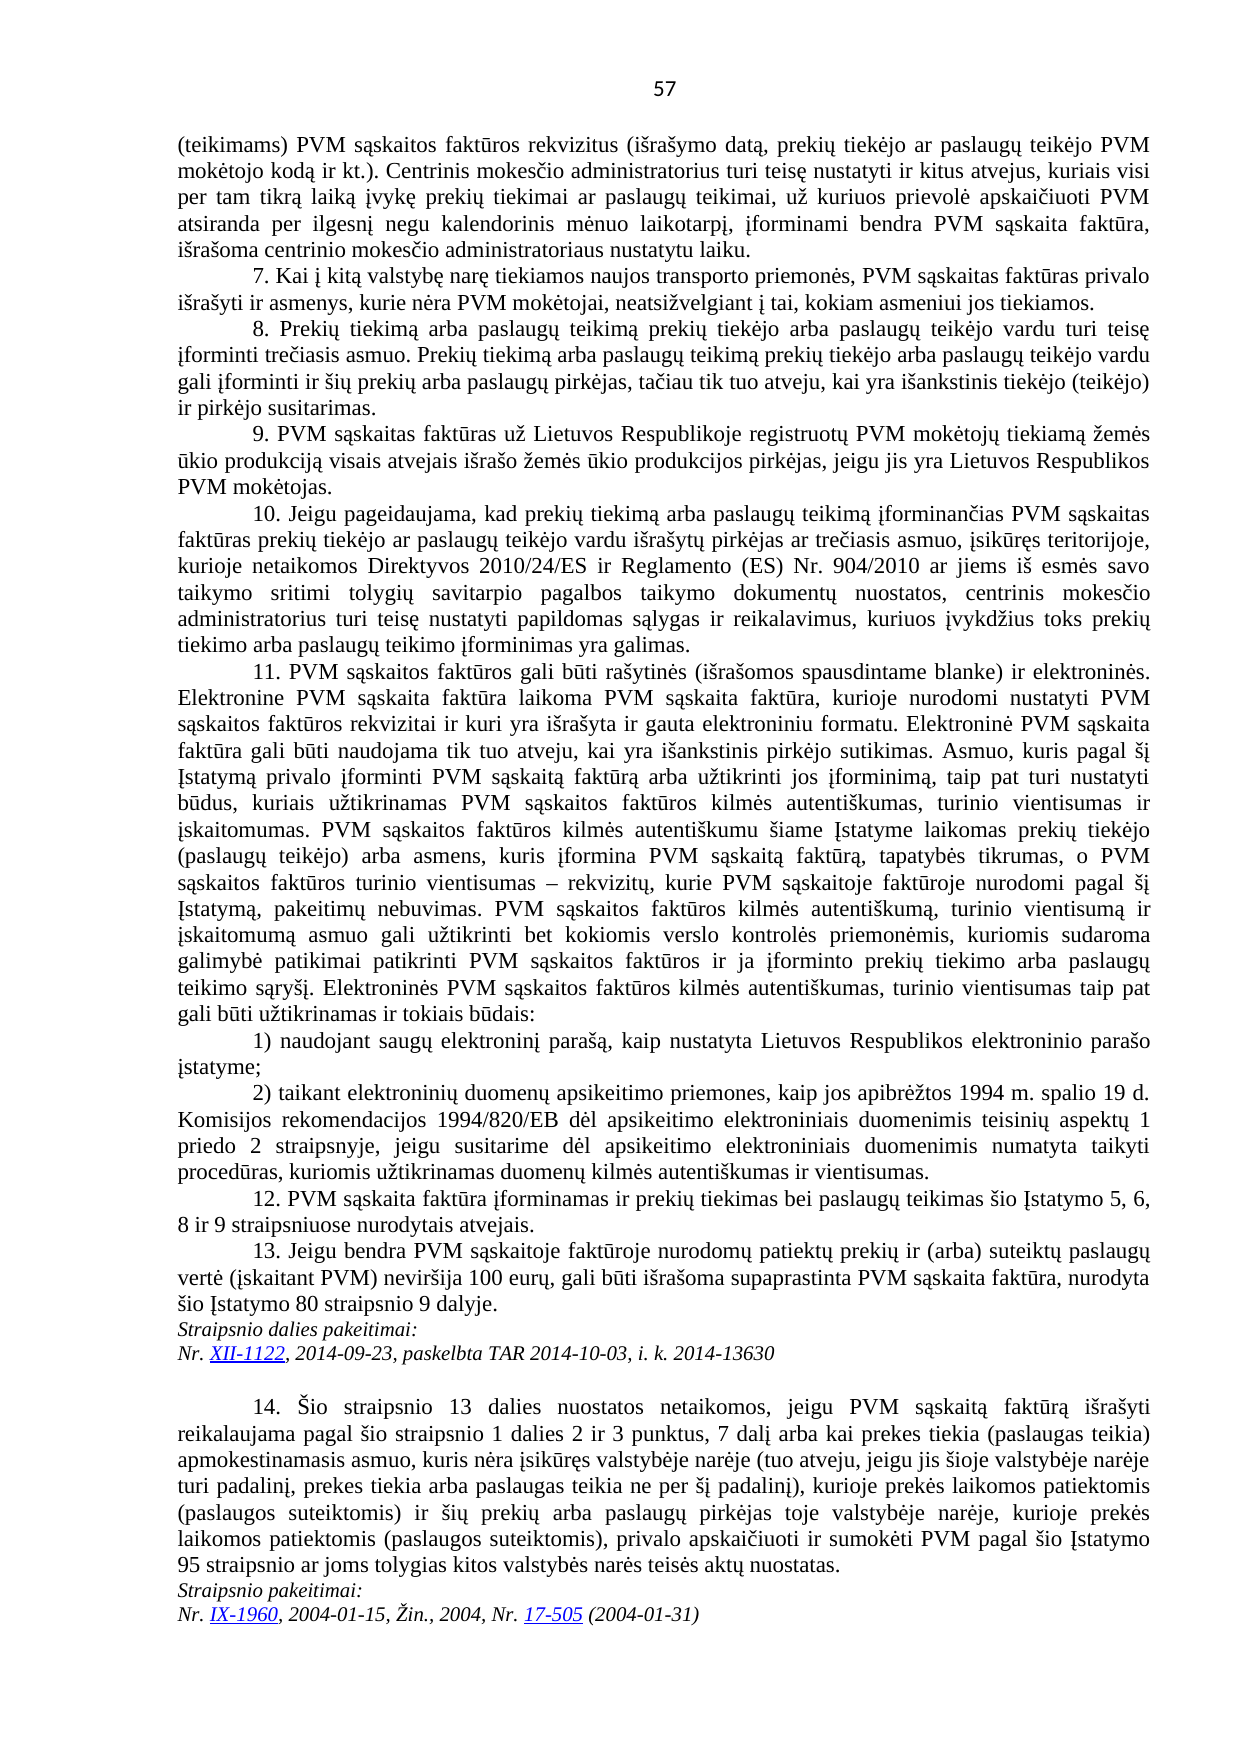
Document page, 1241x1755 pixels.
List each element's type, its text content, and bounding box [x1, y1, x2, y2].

text Nr. XII-1122, 2014-09-23, paskelbta TAR 2014-10-03, i. k. 2014-13630 [177, 1341, 1152, 1365]
text 8. Prekių tiekimą arba paslaugų teikimą prekių tiekėjo arba paslaugų teikėjo vardu turi teisę įforminti trečiasis asmuo. Prekių tiekimą arba paslaugų teikimą prekių tiekėjo arba paslaugų teikėjo vardu gali įforminti ir šių prekių arba paslaugų pirkėjas, tačiau tik tuo atveju, kai yra išankstinis tiekėjo (teikėjo) ir pirkėjo susitarimas. [177, 315, 1152, 421]
text 12. PVM sąskaita faktūra įforminamas ir prekių tiekimas bei paslaugų teikimas šio Įstatymo 5, 6, 8 ir 9 straipsniuose nurodytais atvejais. [177, 1185, 1152, 1237]
text 1) naudojant saugų elektroninį parašą, kaip nustatyta Lietuvos Respublikos elektroninio parašo įstatyme; [177, 1027, 1152, 1079]
text 14. Šio straipsnio 13 dalies nuostatos netaikomos, jeigu PVM sąskaitą faktūrą išrašyti reikalaujama pagal šio straipsnio 1 dalies 2 ir 3 punktus, 7 dalį arba kai prekes tiekia (paslaugas teikia) apmokestinamasis asmuo, kuris nėra įsikūręs valstybėje narėje (tuo atveju, jeigu jis šioje valstybėje narėje turi padalinį, prekes tiekia arba paslaugas teikia ne per šį padalinį), kurioje prekės laikomos patiektomis (paslaugos suteiktomis) ir šių prekių arba paslaugų pirkėjas toje valstybėje narėje, kurioje prekės laikomos patiektomis (paslaugos suteiktomis), privalo apskaičiuoti ir sumokėti PVM pagal šio Įstatymo 95 straipsnio ar joms tolygias kitos valstybės narės teisės aktų nuostatas. [177, 1393, 1152, 1578]
text 2) taikant elektroninių duomenų apsikeitimo priemones, kaip jos apibrėžtos 1994 m. spalio 19 d. Komisijos rekomendacijos 1994/820/EB dėl apsikeitimo elektroniniais duomenimis teisinių aspektų 1 priedo 2 straipsnyje, jeigu susitarime dėl apsikeitimo elektroniniais duomenimis numatyta taikyti procedūras, kuriomis užtikrinamas duomenų kilmės autentiškumas ir vientisumas. [177, 1079, 1152, 1185]
text 13. Jeigu bendra PVM sąskaitoje faktūroje nurodomų patiektų prekių ir (arba) suteiktų paslaugų vertė (įskaitant PVM) neviršija 100 eurų, gali būti išrašoma supaprastinta PVM sąskaita faktūra, nurodyta šio Įstatymo 80 straipsnio 9 dalyje. [177, 1237, 1152, 1317]
text 11. PVM sąskaitos faktūros gali būti rašytinės (išrašomos spausdintame blanke) ir elektroninės. Elektronine PVM sąskaita faktūra laikoma PVM sąskaita faktūra, kurioje nurodomi nustatyti PVM sąskaitos faktūros rekvizitai ir kuri yra išrašyta ir gauta elektroniniu formatu. Elektroninė PVM sąskaita faktūra gali būti naudojama tik tuo atveju, kai yra išankstinis pirkėjo sutikimas. Asmuo, kuris pagal šį Įstatymą privalo įforminti PVM sąskaitą faktūrą arba užtikrinti jos įforminimą, taip pat turi nustatyti būdus, kuriais užtikrinamas PVM sąskaitos faktūros kilmės autentiškumas, turinio vientisumas ir įskaitomumas. PVM sąskaitos faktūros kilmės autentiškumu šiame Įstatyme laikomas prekių tiekėjo (paslaugų teikėjo) arba asmens, kuris įformina PVM sąskaitą faktūrą, tapatybės tikrumas, o PVM sąskaitos faktūros turinio vientisumas – rekvizitų, kurie PVM sąskaitoje faktūroje nurodomi pagal šį Įstatymą, pakeitimų nebuvimas. PVM sąskaitos faktūros kilmės autentiškumą, turinio vientisumą ir įskaitomumą asmuo gali užtikrinti bet kokiomis verslo kontrolės priemonėmis, kuriomis sudaroma galimybė patikimai patikrinti PVM sąskaitos faktūros ir ja įforminto prekių tiekimo arba paslaugų teikimo sąryšį. Elektroninės PVM sąskaitos faktūros kilmės autentiškumas, turinio vientisumas taip pat gali būti užtikrinamas ir tokiais būdais: [177, 658, 1152, 1027]
text Nr. IX-1960, 2004-01-15, Žin., 2004, Nr. 17-505 (2004-01-31) [177, 1602, 1152, 1626]
text 10. Jeigu pageidaujama, kad prekių tiekimą arba paslaugų teikimą įforminančias PVM sąskaitas faktūras prekių tiekėjo ar paslaugų teikėjo vardu išrašytų pirkėjas ar trečiasis asmuo, įsikūręs teritorijoje, kurioje netaikomos Direktyvos 2010/24/ES ir Reglamento (ES) Nr. 904/2010 ar jiems iš esmės savo taikymo sritimi tolygių savitarpio pagalbos taikymo dokumentų nuostatos, centrinis mokesčio administratorius turi teisę nustatyti papildomas sąlygas ir reikalavimus, kuriuos įvykdžius toks prekių tiekimo arba paslaugų teikimo įforminimas yra galimas. [177, 499, 1152, 658]
text 9. PVM sąskaitas faktūras už Lietuvos Respublikoje registruotų PVM mokėtojų tiekiamą žemės ūkio produkciją visais atvejais išrašo žemės ūkio produkcijos pirkėjas, jeigu jis yra Lietuvos Respublikos PVM mokėtojas. [177, 421, 1152, 499]
text Straipsnio dalies pakeitimai: [177, 1317, 1152, 1341]
text 7. Kai į kitą valstybę narę tiekiamos naujos transporto priemonės, PVM sąskaitas faktūras privalo išrašyti ir asmenys, kurie nėra PVM mokėtojai, neatsižvelgiant į tai, kokiam asmeniui jos tiekiamos. [177, 262, 1152, 315]
text (teikimams) PVM sąskaitos faktūros rekvizitus (išrašymo datą, prekių tiekėjo ar paslaugų teikėjo PVM mokėtojo kodą ir kt.). Centrinis mokesčio administratorius turi teisę nustatyti ir kitus atvejus, kuriais visi per tam tikrą laiką įvykę prekių tiekimai ar paslaugų teikimai, už kuriuos prievolė apskaičiuoti PVM atsiranda per ilgesnį negu kalendorinis mėnuo laikotarpį, įforminami bendra PVM sąskaita faktūra, išrašoma centrinio mokesčio administratoriaus nustatytu laiku. [177, 131, 1152, 262]
text Straipsnio pakeitimai: [177, 1578, 1152, 1602]
